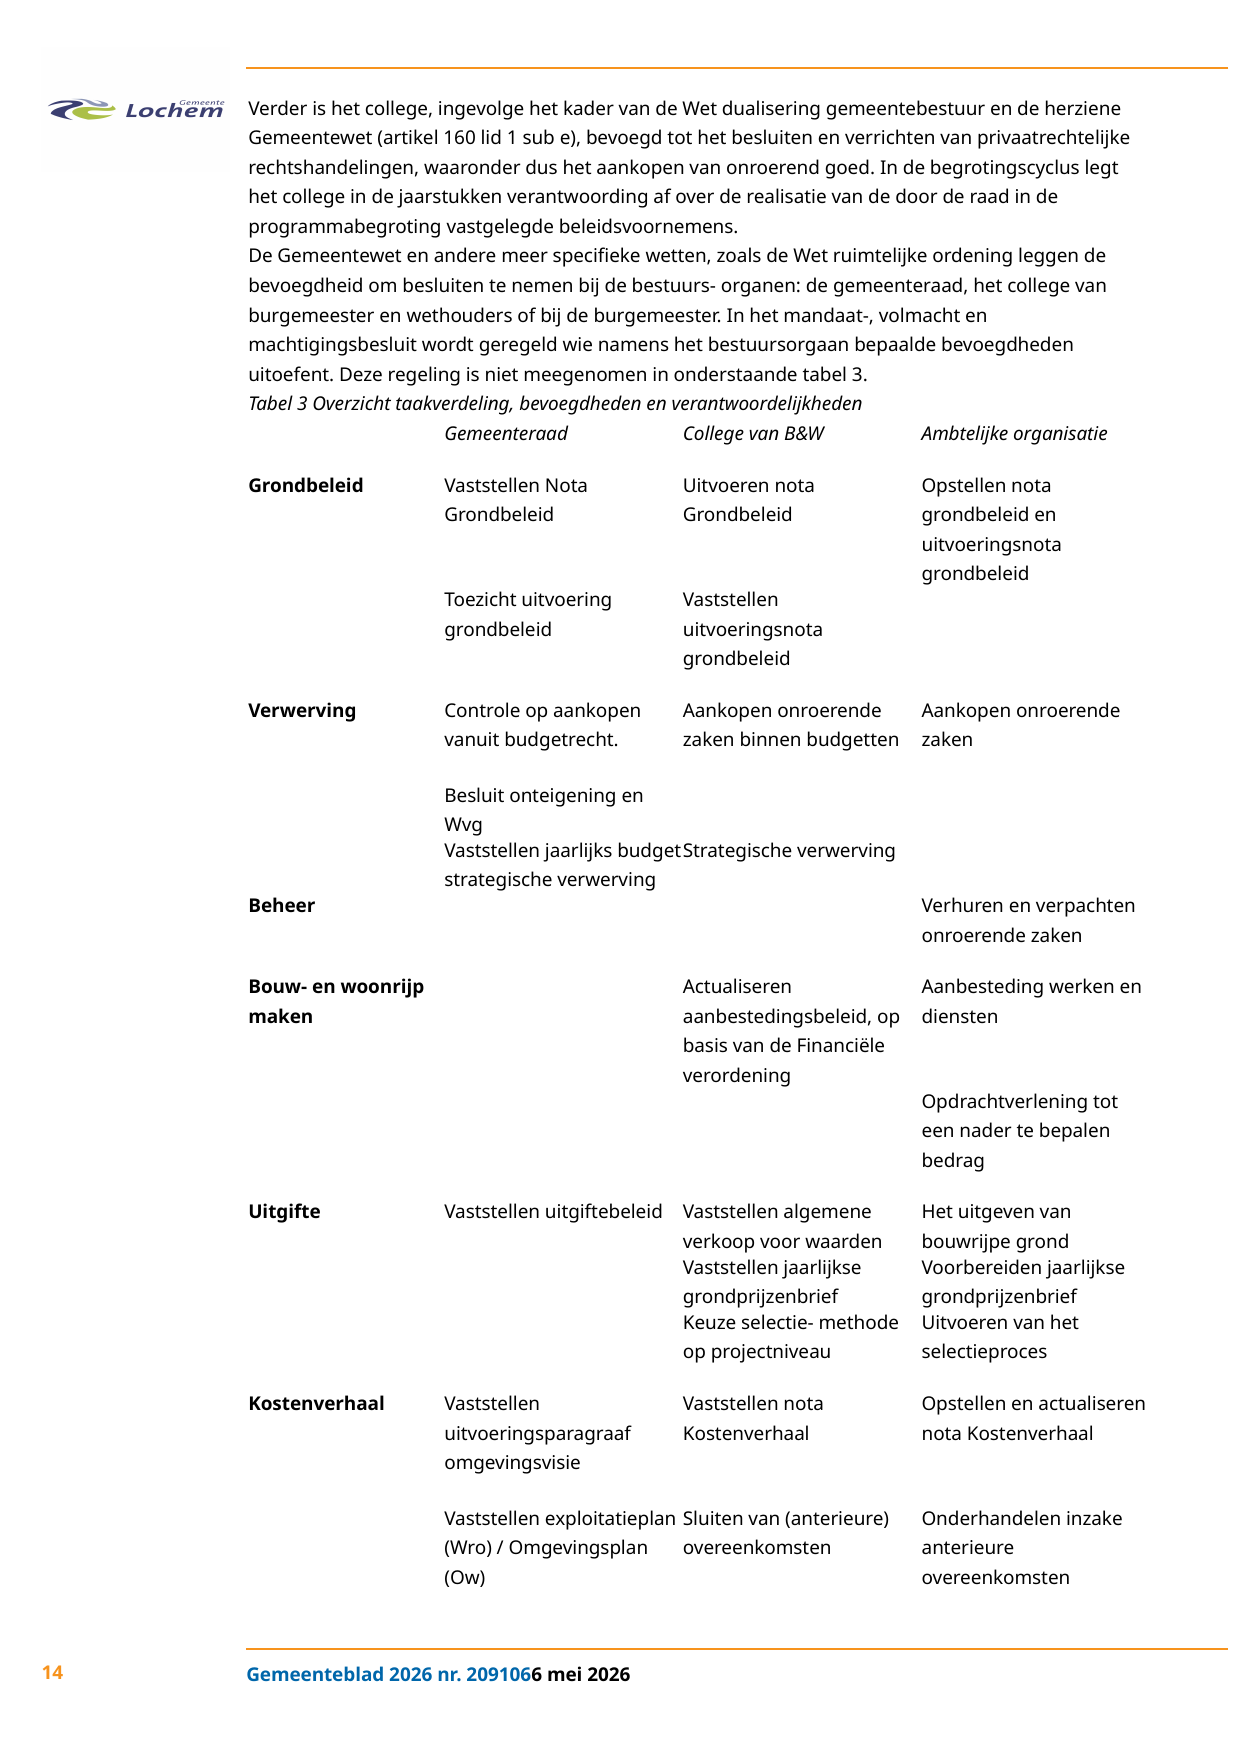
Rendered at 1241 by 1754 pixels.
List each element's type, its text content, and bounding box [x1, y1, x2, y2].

table_cell [921, 782, 1152, 837]
table_cell [444, 1365, 683, 1390]
table_cell [444, 1309, 683, 1364]
table_cell [248, 1505, 444, 1589]
table_cell Grondbeleid [248, 472, 444, 586]
table_cell Vaststellen uitvoeringsnota grondbeleid [683, 586, 921, 671]
table_cell [444, 1088, 683, 1173]
table_cell Vaststellen nota Kostenverhaal [683, 1390, 921, 1505]
table_header Ambtelijke organisatie [921, 420, 1152, 446]
table_cell Keuze selectie- methode op projectniveau [683, 1309, 921, 1364]
table_cell Aankopen onroerende zaken [921, 697, 1152, 782]
table_cell [248, 837, 444, 892]
picture [41, 47, 231, 172]
table_cell [444, 446, 683, 472]
table_cell Vaststellen exploitatieplan (Wro) / Omgevingsplan (Ow) [444, 1505, 683, 1589]
table_cell [444, 948, 683, 973]
table_cell [444, 671, 683, 697]
table_cell [921, 1365, 1152, 1390]
table_cell Het uitgeven van bouwrijpe grond [921, 1199, 1152, 1254]
table_cell Besluit onteigening en Wvg [444, 782, 683, 837]
table_cell [444, 893, 683, 948]
table_cell [921, 948, 1152, 973]
table_cell [683, 1088, 921, 1173]
table_cell [248, 1365, 444, 1390]
table_cell Vaststellen uitvoeringsparagraaf omgevingsvisie [444, 1390, 683, 1505]
table_cell [444, 1254, 683, 1309]
table_cell [683, 1173, 921, 1198]
table_cell [683, 893, 921, 948]
table_cell Voorbereiden jaarlijkse grondprijzenbrief [921, 1254, 1152, 1309]
table_cell [248, 782, 444, 837]
table_cell Onderhandelen inzake anterieure overeenkomsten [921, 1505, 1152, 1589]
table_cell Actualiseren aanbestedingsbeleid, op basis van de Financiële verordening [683, 974, 921, 1088]
table_cell [921, 586, 1152, 671]
table_cell [683, 1365, 921, 1390]
table_cell [248, 1309, 444, 1364]
table_cell Verhuren en verpachten onroerende zaken [921, 893, 1152, 948]
table_cell Toezicht uitvoering grondbeleid [444, 586, 683, 671]
table_cell [683, 782, 921, 837]
table_cell [248, 671, 444, 697]
table_cell Bouw- en woonrijp maken [248, 974, 444, 1088]
table_cell Verwerving [248, 697, 444, 782]
text Verder is het college, ingevolge het kader van de Wet dualisering gemeentebestuur en de herziene Gemeentewet (artikel 160 lid 1 sub e), bevoegd tot het besluiten en verrichten van privaatrechtelijke rechtshandelingen, waaronder dus het aankopen van onroerend goed. In de begrotingscyclus legt het college in de jaarstukken verantwoording af over de realisatie van de door de raad in de programmabegroting vastgelegde beleidsvoornemens. [248, 95, 1152, 239]
table_cell [683, 671, 921, 697]
table_cell [921, 671, 1152, 697]
table_cell Aanbesteding werken en diensten [921, 974, 1152, 1088]
table_cell [248, 1254, 444, 1309]
table_cell [248, 1088, 444, 1173]
table_cell Vaststellen algemene verkoop voor waarden [683, 1199, 921, 1254]
table_cell Opstellen nota grondbeleid en uitvoeringsnota grondbeleid [921, 472, 1152, 586]
table_cell Vaststellen Nota Grondbeleid [444, 472, 683, 586]
table_cell [248, 586, 444, 671]
table_cell Vaststellen jaarlijkse grondprijzenbrief [683, 1254, 921, 1309]
table_cell Controle op aankopen vanuit budgetrecht. [444, 697, 683, 782]
text De Gemeentewet en andere meer specifieke wetten, zoals de Wet ruimtelijke ordening leggen de bevoegdheid om besluiten te nemen bij de bestuurs- organen: de gemeenteraad, het college van burgemeester en wethouders of bij de burgemeester. In het mandaat-, volmacht en machtigingsbesluit wordt geregeld wie namens het bestuursorgaan bepaalde bevoegdheden uitoefent. Deze regeling is niet meegenomen in onderstaande tabel 3. [248, 243, 1152, 387]
table_cell [921, 837, 1152, 892]
table_cell [248, 1173, 444, 1198]
table_cell [921, 446, 1152, 472]
table_cell Opstellen en actualiseren nota Kostenverhaal [921, 1390, 1152, 1505]
table_cell Beheer [248, 893, 444, 948]
table_cell Vaststellen uitgiftebeleid [444, 1199, 683, 1254]
table_cell [248, 446, 444, 472]
table_cell Strategische verwerving [683, 837, 921, 892]
table_header Gemeenteraad [444, 420, 683, 446]
table_cell Sluiten van (anterieure) overeenkomsten [683, 1505, 921, 1589]
table_cell [921, 1173, 1152, 1198]
table_cell [444, 974, 683, 1088]
table_cell Uitgifte [248, 1199, 444, 1254]
table_header [248, 420, 444, 446]
table_cell Opdrachtverlening tot een nader te bepalen bedrag [921, 1088, 1152, 1173]
table_cell Kostenverhaal [248, 1390, 444, 1505]
table_cell [683, 446, 921, 472]
table_cell [248, 948, 444, 973]
table_cell [444, 1173, 683, 1198]
table_cell Uitvoeren van het selectieproces [921, 1309, 1152, 1364]
table_header College van B&W [683, 420, 921, 446]
table_cell Uitvoeren nota Grondbeleid [683, 472, 921, 586]
table_cell [683, 948, 921, 973]
table_cell Aankopen onroerende zaken binnen budgetten [683, 697, 921, 782]
table_cell Vaststellen jaarlijks budget strategische verwerving [444, 837, 683, 892]
text Tabel 3 Overzicht taakverdeling, bevoegdheden en verantwoordelijkheden [248, 391, 1152, 416]
